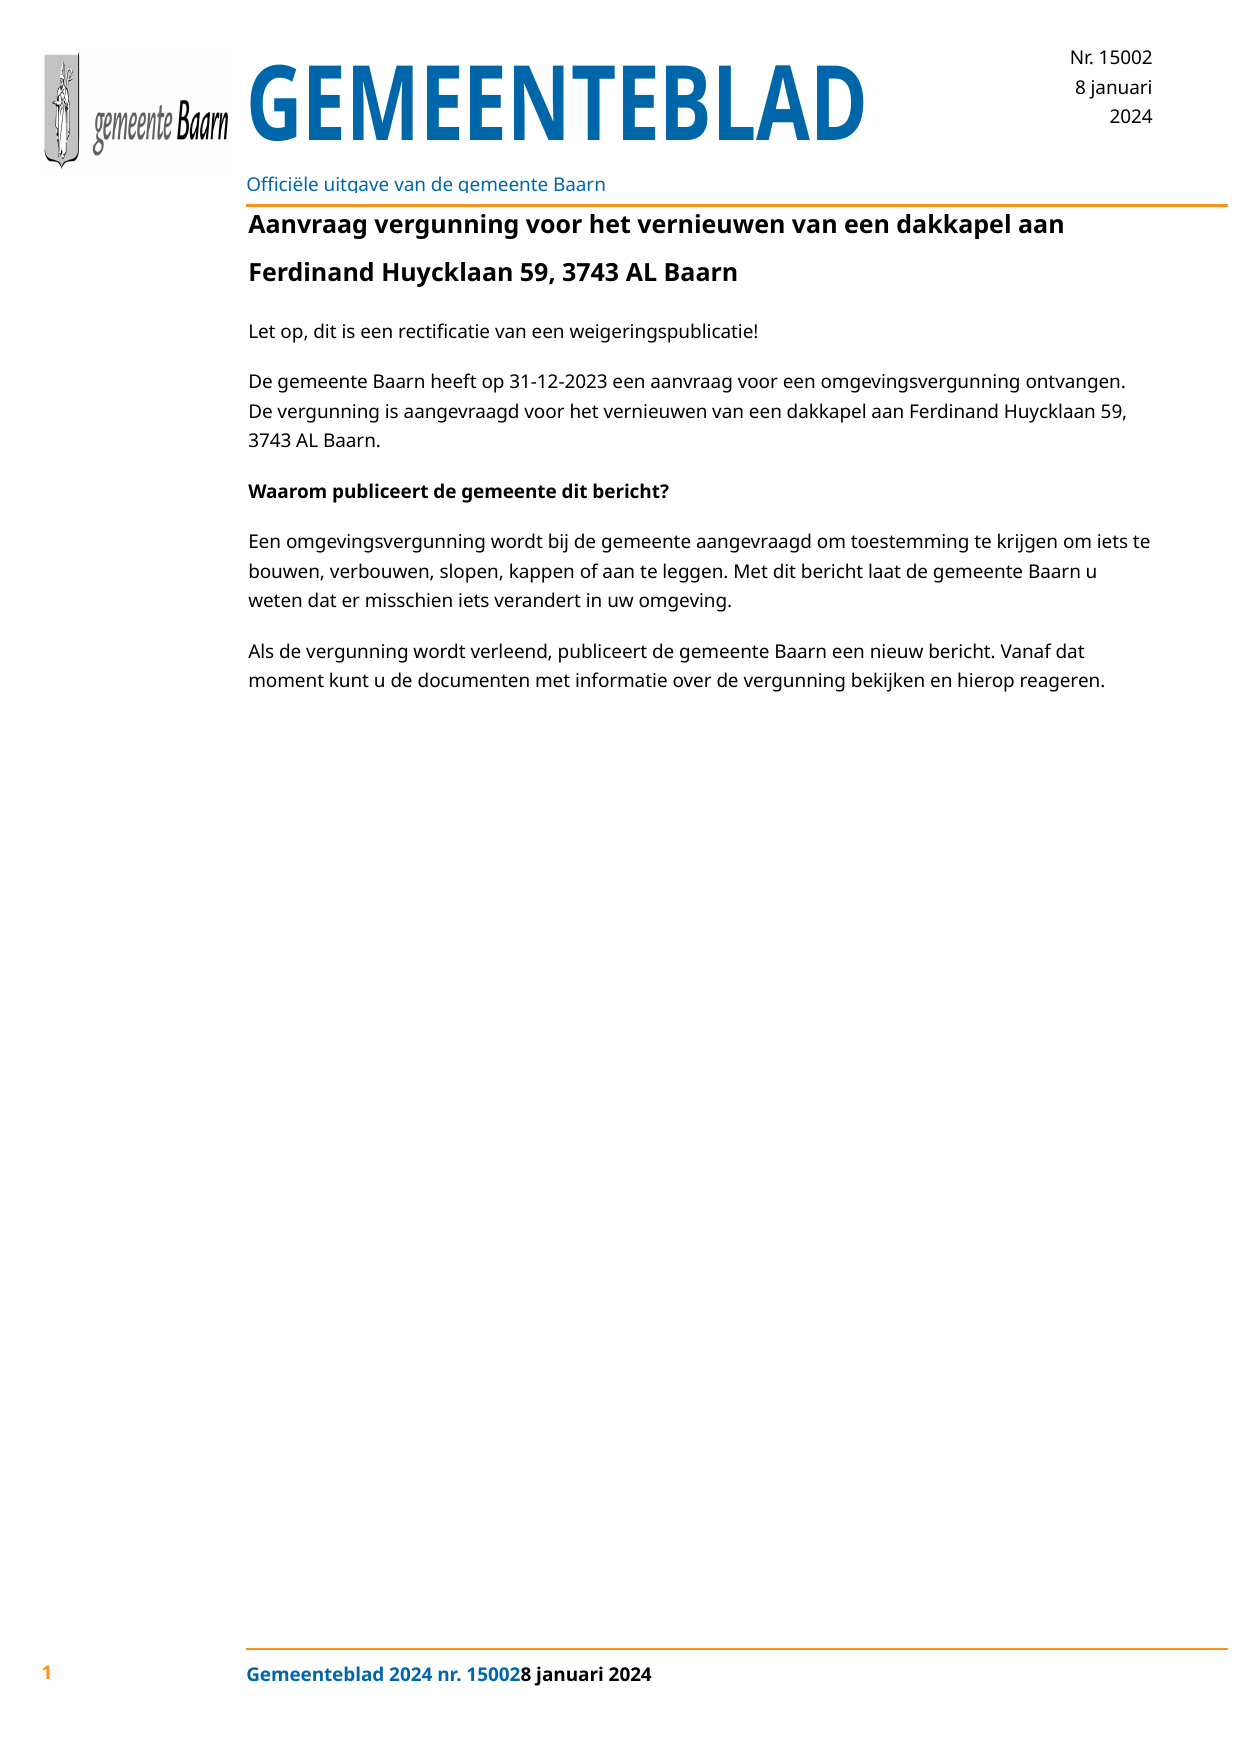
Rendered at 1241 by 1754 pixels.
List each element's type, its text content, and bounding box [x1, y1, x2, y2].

text De gemeente Baarn heeft op 31-12-2023 een aanvraag voor een omgevingsvergunning ontvangen. De vergunning is aangevraagd voor het vernieuwen van een dakkapel aan Ferdinand Huycklaan 59, 3743 AL Baarn. [248, 368, 1152, 453]
text Let op, dit is een rectificatie van een weigeringspublicatie! [248, 318, 1152, 344]
text Een omgevingsvergunning wordt bij de gemeente aangevraagd om toestemming te krijgen om iets te bouwen, verbouwen, slopen, kappen of aan te leggen. Met dit bericht laat de gemeente Baarn u weten dat er misschien iets verandert in uw omgeving. [248, 528, 1152, 613]
text Als de vergunning wordt verleend, publiceert de gemeente Baarn een nieuw bericht. Vanaf dat moment kunt u de documenten met informatie over de vergunning bekijken en hierop reageren. [248, 638, 1152, 693]
text Aanvraag vergunning voor het vernieuwen van een dakkapel aan Ferdinand Huycklaan 59, 3743 AL Baarn [248, 207, 1152, 288]
picture [41, 47, 231, 172]
text Waarom publiceert de gemeente dit bericht? [248, 478, 1152, 504]
